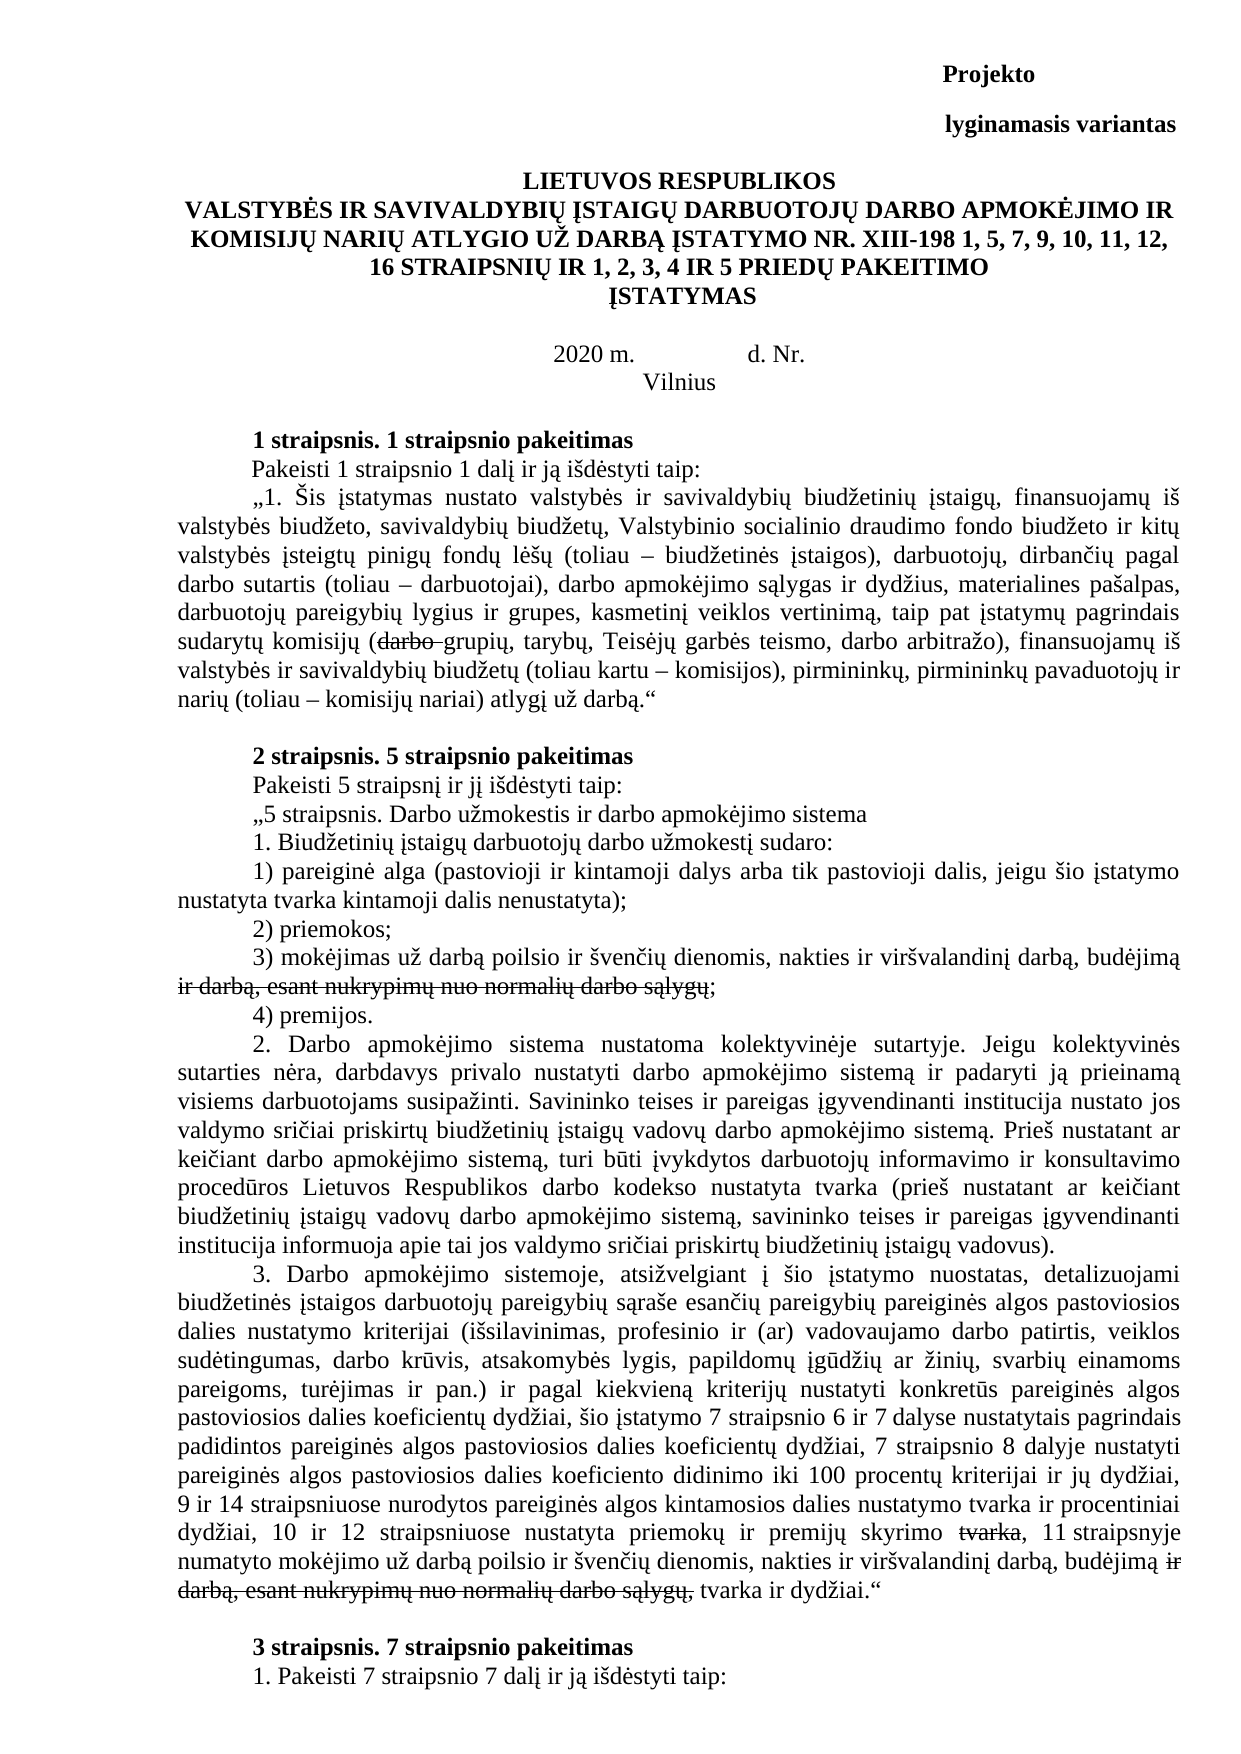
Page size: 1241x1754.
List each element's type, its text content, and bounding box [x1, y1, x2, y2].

text 3. Darbo apmokėjimo sistemoje, atsižvelgiant į šio įstatymo nuostatas, detalizuojami biudžetinės įstaigos darbuotojų pareigybių sąraše esančių pareigybių pareiginės algos pastoviosios dalies nustatymo kriterijai (išsilavinimas, profesinio ir (ar) vadovaujamo darbo patirtis, veiklos sudėtingumas, darbo krūvis, atsakomybės lygis, papildomų įgūdžių ar žinių, svarbių einamoms pareigoms, turėjimas ir pan.) ir pagal kiekvieną kriterijų nustatyti konkretūs pareiginės algos pastoviosios dalies koeficientų dydžiai, šio įstatymo 7 straipsnio 6 ir 7 dalyse nustatytais pagrindais padidintos pareiginės algos pastoviosios dalies koeficientų dydžiai, 7 straipsnio 8 dalyje nustatyti pareiginės algos pastoviosios dalies koeficiento didinimo iki 100 procentų kriterijai ir jų dydžiai, 9 ir 14 straipsniuose nurodytos pareiginės algos kintamosios dalies nustatymo tvarka ir procentiniai dydžiai, 10 ir 12 straipsniuose nustatyta priemokų ir premijų skyrimo tvarka, 11 straipsnyje numatyto mokėjimo už darbą poilsio ir švenčių dienomis, nakties ir viršvalandinį darbą, budėjimą ir darbą, esant nukrypimų nuo normalių darbo sąlygų, tvarka ir dydžiai.“ [177, 1259, 1181, 1604]
text „5 straipsnis. Darbo užmokestis ir darbo apmokėjimo sistema [177, 799, 1181, 827]
text 4) premijos. [177, 1000, 1181, 1029]
text Valstybės ir savivaldybių įstaigų darbuotojų darbo apmokėjimo ir komisijų narių atlygio už darbą įstatymo nr. xiii-198 1, 5, 7, 9, 10, 11, 12, 16 STRAIPSNIŲ IR 1, 2, 3, 4 IR 5 priedų PAKEITIMO [177, 195, 1181, 281]
text 2. Darbo apmokėjimo sistema nustatoma kolektyvinėje sutartyje. Jeigu kolektyvinės sutarties nėra, darbdavys privalo nustatyti darbo apmokėjimo sistemą ir padaryti ją prieinamą visiems darbuotojams susipažinti. Savininko teises ir pareigas įgyvendinanti institucija nustato jos valdymo sričiai priskirtų biudžetinių įstaigų vadovų darbo apmokėjimo sistemą. Prieš nustatant ar keičiant darbo apmokėjimo sistemą, turi būti įvykdytos darbuotojų informavimo ir konsultavimo procedūros Lietuvos Respublikos darbo kodekso nustatyta tvarka (prieš nustatant ar keičiant biudžetinių įstaigų vadovų darbo apmokėjimo sistemą, savininko teises ir pareigas įgyvendinanti institucija informuoja apie tai jos valdymo sričiai priskirtų biudžetinių įstaigų vadovus). [177, 1029, 1181, 1259]
text 2020 m. d. Nr. [177, 339, 1181, 367]
text 2 straipsnis. 5 straipsnio pakeitimas [177, 741, 1181, 770]
subtitle Projekto [177, 59, 1181, 88]
text 1. Biudžetinių įstaigų darbuotojų darbo užmokestį sudaro: [177, 827, 1181, 856]
text LIETUVOS RESPUBLIKOS [177, 166, 1181, 195]
text 1. Pakeisti 7 straipsnio 7 dalį ir ją išdėstyti taip: [177, 1661, 1181, 1690]
text Pakeisti 5 straipsnį ir jį išdėstyti taip: [177, 770, 1181, 799]
text 1 straipsnis. 1 straipsnio pakeitimas [177, 425, 1181, 454]
text Vilnius [177, 367, 1181, 396]
text lyginamasis variantas [177, 109, 1181, 137]
text ĮSTATYMAS [177, 281, 1181, 310]
text Pakeisti 1 straipsnio 1 dalį ir ją išdėstyti taip: [177, 454, 1181, 482]
text 2) priemokos; [177, 914, 1181, 942]
text 1) pareiginė alga (pastovioji ir kintamoji dalys arba tik pastovioji dalis, jeigu šio įstatymo nustatyta tvarka kintamoji dalis nenustatyta); [177, 856, 1181, 914]
text „1. Šis įstatymas nustato valstybės ir savivaldybių biudžetinių įstaigų, finansuojamų iš valstybės biudžeto, savivaldybių biudžetų, Valstybinio socialinio draudimo fondo biudžeto ir kitų valstybės įsteigtų pinigų fondų lėšų (toliau – biudžetinės įstaigos), darbuotojų, dirbančių pagal darbo sutartis (toliau – darbuotojai), darbo apmokėjimo sąlygas ir dydžius, materialines pašalpas, darbuotojų pareigybių lygius ir grupes, kasmetinį veiklos vertinimą, taip pat įstatymų pagrindais sudarytų komisijų (darbo grupių, tarybų, Teisėjų garbės teismo, darbo arbitražo), finansuojamų iš valstybės ir savivaldybių biudžetų (toliau kartu – komisijos), pirmininkų, pirmininkų pavaduotojų ir narių (toliau – komisijų nariai) atlygį už darbą.“ [177, 482, 1181, 712]
text 3) mokėjimas už darbą poilsio ir švenčių dienomis, nakties ir viršvalandinį darbą, budėjimą ir darbą, esant nukrypimų nuo normalių darbo sąlygų; [177, 942, 1181, 1000]
text 3 straipsnis. 7 straipsnio pakeitimas [177, 1632, 1181, 1661]
